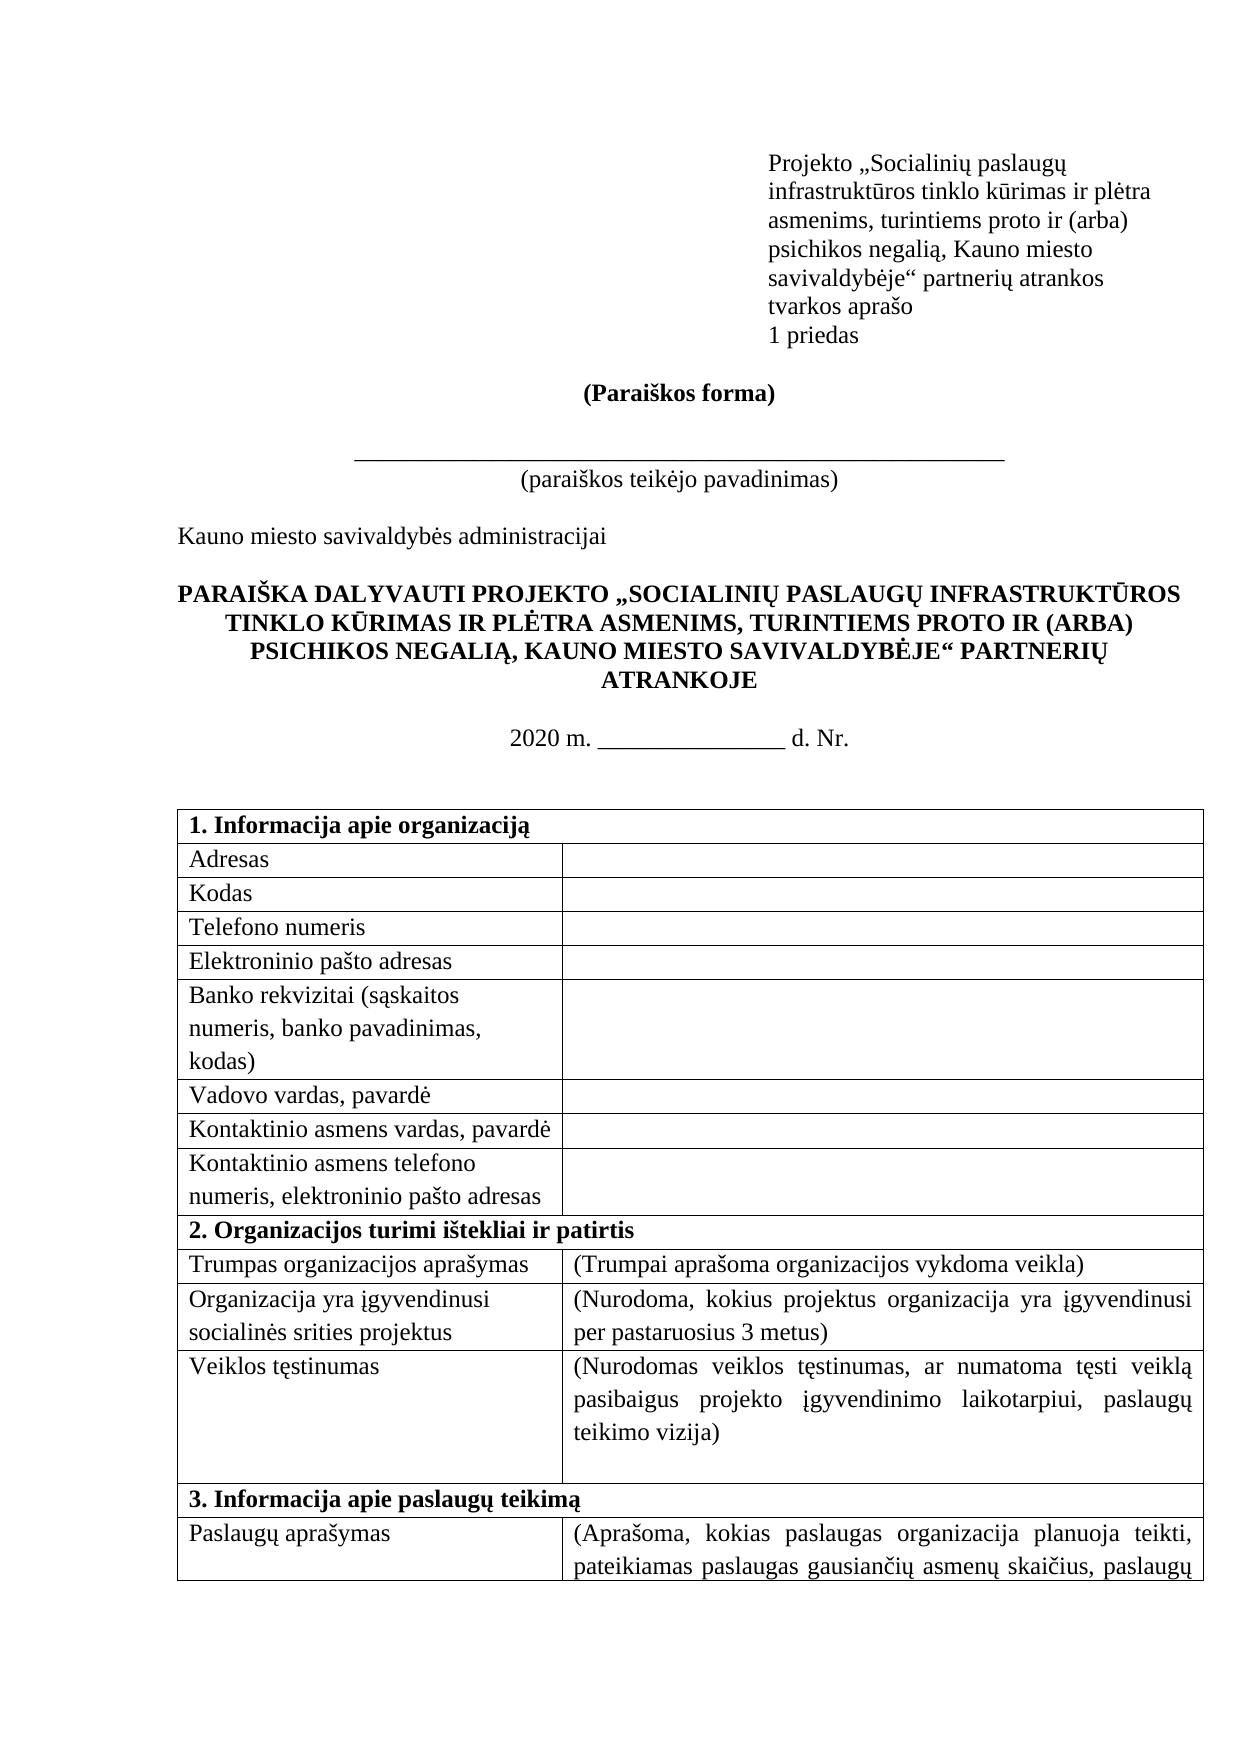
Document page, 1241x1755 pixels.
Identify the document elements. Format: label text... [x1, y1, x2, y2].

text ____________________________________________________ [177, 435, 1181, 464]
text Kauno miesto savivaldybės administracijai [177, 521, 1181, 550]
table_cell [563, 912, 1203, 945]
table_cell Adresas [178, 844, 562, 877]
table_cell 3. Informacija apie paslaugų teikimą [178, 1484, 1203, 1517]
text (Paraiškos forma) [177, 378, 1181, 406]
table_cell Paslaugų aprašymas [178, 1518, 562, 1580]
table_cell Vadovo vardas, pavardė [178, 1080, 562, 1113]
text (paraiškos teikėjo pavadinimas) [177, 464, 1181, 493]
table_cell [563, 1114, 1203, 1147]
text PARAIŠKA DALYVAUTI PROJEKTO „SOCIALINIŲ PASLAUGŲ INFRASTRUKTŪROS TINKLO KŪRIMAS IR PLĖTRA ASMENIMS, TURINTIEMS PROTO IR (ARBA) PSICHIKOS NEGALIĄ, KAUNO MIESTO SAVIVALDYBĖJE“ PARTNERIŲ ATRANKOJE [177, 579, 1181, 694]
table_cell Kontaktinio asmens vardas, pavardė [178, 1114, 562, 1147]
table_cell Banko rekvizitai (sąskaitos numeris, banko pavadinimas, kodas) [178, 980, 562, 1079]
table_cell [563, 980, 1203, 1079]
table_cell [563, 1080, 1203, 1113]
table_cell Veiklos tęstinumas [178, 1351, 562, 1483]
table_cell Organizacija yra įgyvendinusi socialinės srities projektus [178, 1284, 562, 1350]
table_cell [563, 1149, 1203, 1214]
table_cell [563, 946, 1203, 979]
table_cell [563, 878, 1203, 911]
table_header 1. Informacija apie organizaciją [178, 810, 1203, 843]
table_cell Trumpas organizacijos aprašymas [178, 1250, 562, 1283]
table_cell Elektroninio pašto adresas [178, 946, 562, 979]
table_cell (Nurodomas veiklos tęstinumas, ar numatoma tęsti veiklą pasibaigus projekto įgyvendinimo laikotarpiui, paslaugų teikimo vizija) [563, 1351, 1203, 1483]
table_cell Kodas [178, 878, 562, 911]
table_cell (Nurodoma, kokius projektus organizacija yra įgyvendinusi per pastaruosius 3 metus) [563, 1284, 1203, 1350]
table_cell (Trumpai aprašoma organizacijos vykdoma veikla) [563, 1250, 1203, 1283]
text 2020 m. _______________ d. Nr. [177, 723, 1181, 751]
text Projekto „Socialinių paslaugų infrastruktūros tinklo kūrimas ir plėtra asmenims, turintiems proto ir (arba) psichikos negalią, Kauno miesto savivaldybėje“ partnerių atrankos tvarkos aprašo [768, 148, 1181, 320]
text 1 priedas [768, 320, 1181, 349]
table_cell Kontaktinio asmens telefono numeris, elektroninio pašto adresas [178, 1149, 562, 1214]
table_cell [563, 844, 1203, 877]
table_cell Telefono numeris [178, 912, 562, 945]
table_cell (Aprašoma, kokias paslaugas organizacija planuoja teikti, pateikiamas paslaugas gausiančių asmenų skaičius, paslaugų [563, 1518, 1203, 1580]
table_cell 2. Organizacijos turimi ištekliai ir patirtis [178, 1216, 1203, 1248]
